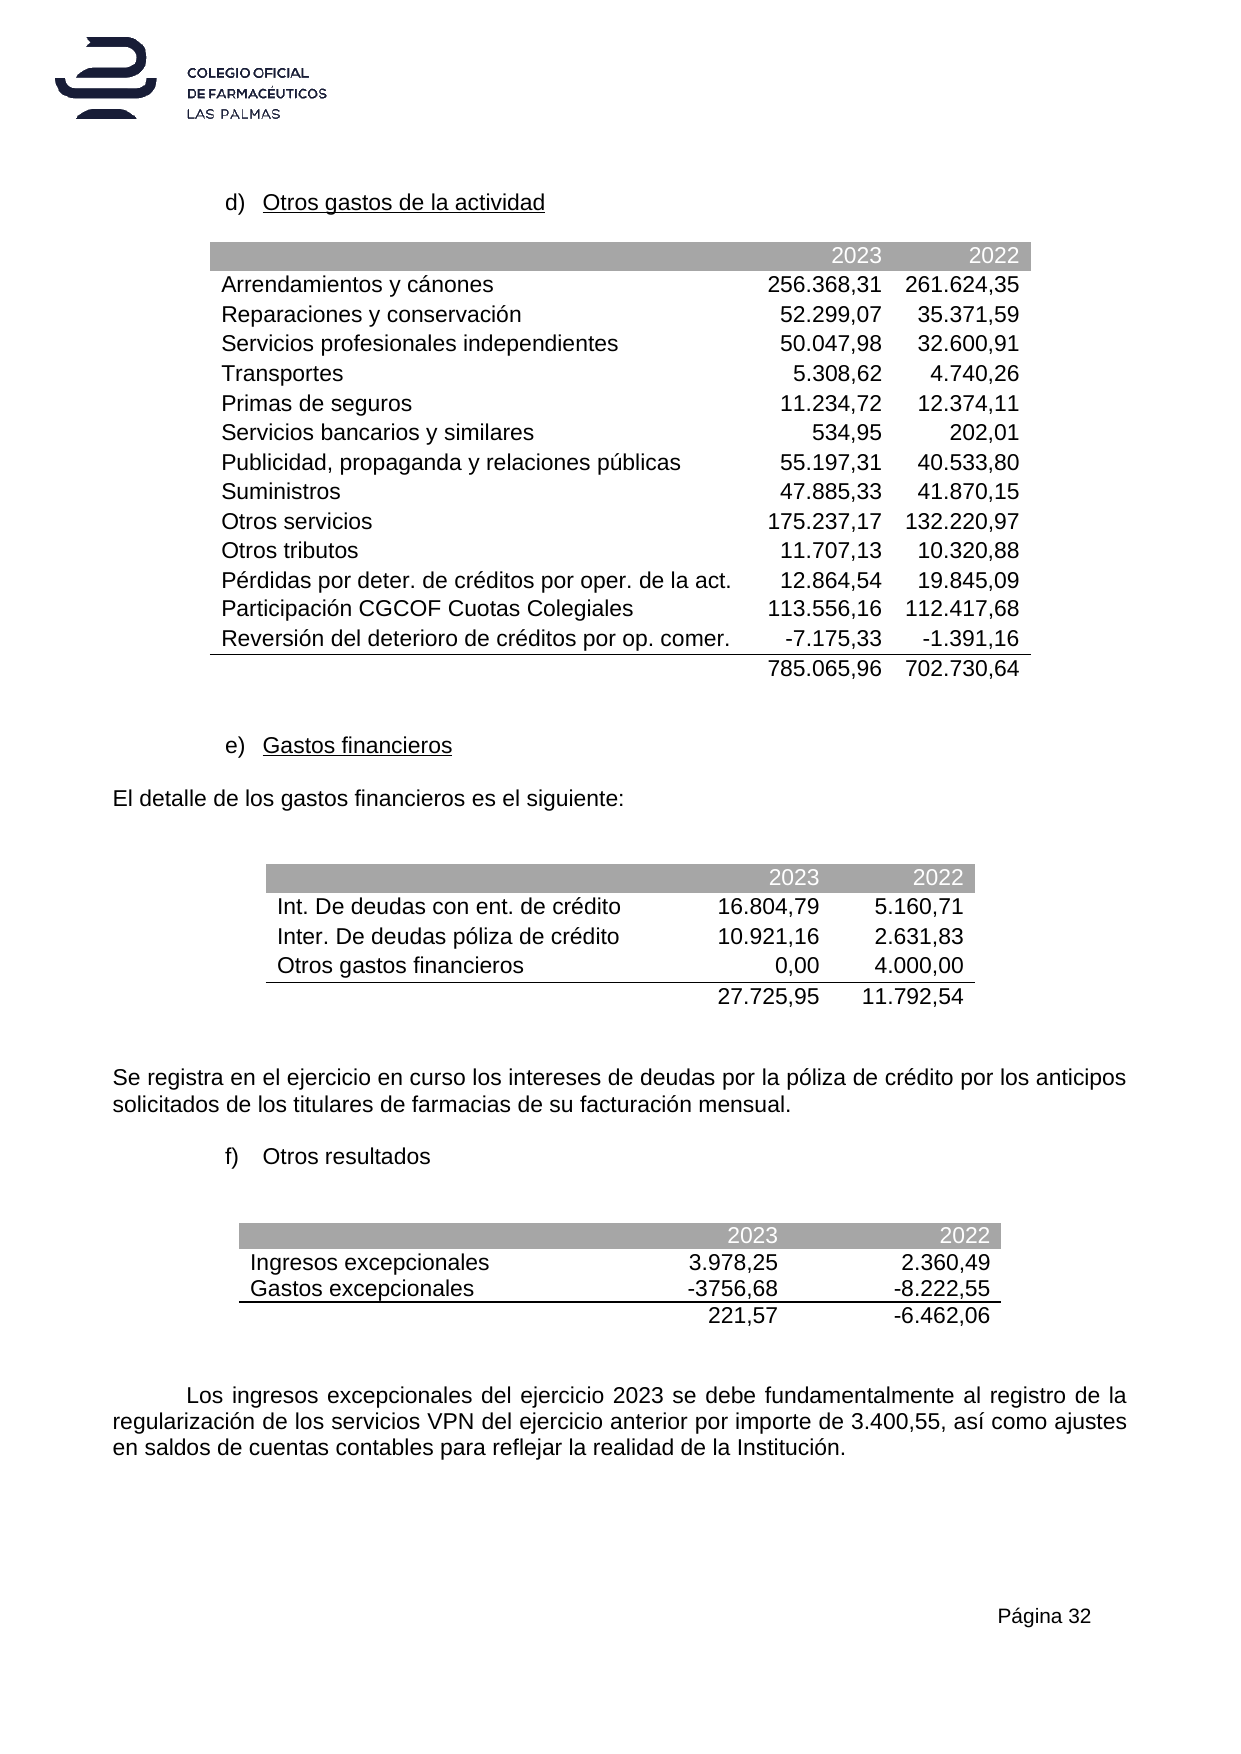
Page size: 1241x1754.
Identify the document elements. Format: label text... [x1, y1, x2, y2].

table_cell -8.222,55 [789, 1275, 1001, 1301]
table_cell 12.864,54 [756, 567, 893, 595]
table_cell 50.047,98 [756, 330, 893, 360]
table_cell 221,57 [577, 1303, 789, 1329]
table_cell 11.707,13 [756, 538, 893, 567]
table_cell 3.978,25 [577, 1249, 789, 1275]
table_cell 32.600,91 [893, 330, 1031, 360]
table_cell Suministros [210, 478, 756, 508]
table_cell -3756,68 [577, 1275, 789, 1301]
table_cell 261.624,35 [893, 271, 1031, 301]
table_cell Primas de seguros [210, 390, 756, 419]
table_cell 27.725,95 [686, 983, 831, 1012]
table_header 2023 [577, 1223, 789, 1249]
table_cell 132.220,97 [893, 508, 1031, 537]
table_cell 0,00 [686, 953, 831, 982]
table_cell 4.740,26 [893, 360, 1031, 389]
table_header [239, 1223, 577, 1249]
table_cell 202,01 [893, 419, 1031, 449]
table_cell 534,95 [756, 419, 893, 449]
table_header 2022 [831, 864, 975, 893]
text Los ingresos excepcionales del ejercicio 2023 se debe fundamentalmente al registro de la regularización de los servicios VPN del ejercicio anterior por importe de 3.400,55, así como ajustes en saldos de cuentas contables para reflejar la realidad de la Institución. [112, 1382, 1128, 1461]
table_header [210, 242, 756, 271]
table_cell 19.845,09 [893, 567, 1031, 595]
table_cell 10.921,16 [686, 923, 831, 952]
table_cell Arrendamientos y cánones [210, 271, 756, 301]
table_cell 4.000,00 [831, 953, 975, 982]
table_cell 47.885,33 [756, 478, 893, 508]
table_cell 10.320,88 [893, 538, 1031, 567]
table_cell 785.065,96 [756, 655, 893, 684]
text Se registra en el ejercicio en curso los intereses de deudas por la póliza de crédito por los anticipos solicitados de los titulares de farmacias de su facturación mensual. [112, 1064, 1128, 1117]
table_cell Publicidad, propaganda y relaciones públicas [210, 449, 756, 478]
table_cell -1.391,16 [893, 625, 1031, 654]
table_cell Otros gastos financieros [266, 953, 686, 982]
table_cell Participación CGCOF Cuotas Colegiales [210, 595, 756, 625]
table_cell -6.462,06 [789, 1303, 1001, 1329]
table_cell Gastos excepcionales [239, 1275, 577, 1301]
table_cell 256.368,31 [756, 271, 893, 301]
table_cell [266, 983, 686, 1012]
table_cell [210, 655, 756, 684]
table_cell 175.237,17 [756, 508, 893, 537]
table_cell 12.374,11 [893, 390, 1031, 419]
table_cell 55.197,31 [756, 449, 893, 478]
table_cell 35.371,59 [893, 301, 1031, 330]
list Otros resultados [225, 1143, 1128, 1170]
table_cell 2.631,83 [831, 923, 975, 952]
table_header 2023 [756, 242, 893, 271]
table_cell 11.234,72 [756, 390, 893, 419]
table_cell Servicios bancarios y similares [210, 419, 756, 449]
table_cell Int. De deudas con ent. de crédito [266, 893, 686, 923]
table_cell 113.556,16 [756, 595, 893, 625]
table_cell Otros tributos [210, 538, 756, 567]
table_cell 41.870,15 [893, 478, 1031, 508]
table_cell Inter. De deudas póliza de crédito [266, 923, 686, 952]
table_cell Reversión del deterioro de créditos por op. comer. [210, 625, 756, 654]
table_cell Ingresos excepcionales [239, 1249, 577, 1275]
table_cell Pérdidas por deter. de créditos por oper. de la act. [210, 567, 756, 595]
table_cell Transportes [210, 360, 756, 389]
list Gastos financieros [225, 732, 1128, 758]
table_cell 11.792,54 [831, 983, 975, 1012]
table_cell Otros servicios [210, 508, 756, 537]
table_cell 16.804,79 [686, 893, 831, 923]
table_cell -7.175,33 [756, 625, 893, 654]
table_cell 40.533,80 [893, 449, 1031, 478]
table_cell 5.160,71 [831, 893, 975, 923]
table_cell 112.417,68 [893, 595, 1031, 625]
text El detalle de los gastos financieros es el siguiente: [112, 784, 1128, 811]
table_header [266, 864, 686, 893]
table_cell 52.299,07 [756, 301, 893, 330]
list Otros gastos de la actividad [225, 189, 1128, 215]
table_header 2022 [789, 1223, 1001, 1249]
table_header 2023 [686, 864, 831, 893]
table_cell 5.308,62 [756, 360, 893, 389]
table_cell [239, 1303, 577, 1329]
table_cell 2.360,49 [789, 1249, 1001, 1275]
table_cell Reparaciones y conservación [210, 301, 756, 330]
table_cell 702.730,64 [893, 655, 1031, 684]
table_cell Servicios profesionales independientes [210, 330, 756, 360]
table_header 2022 [893, 242, 1031, 271]
